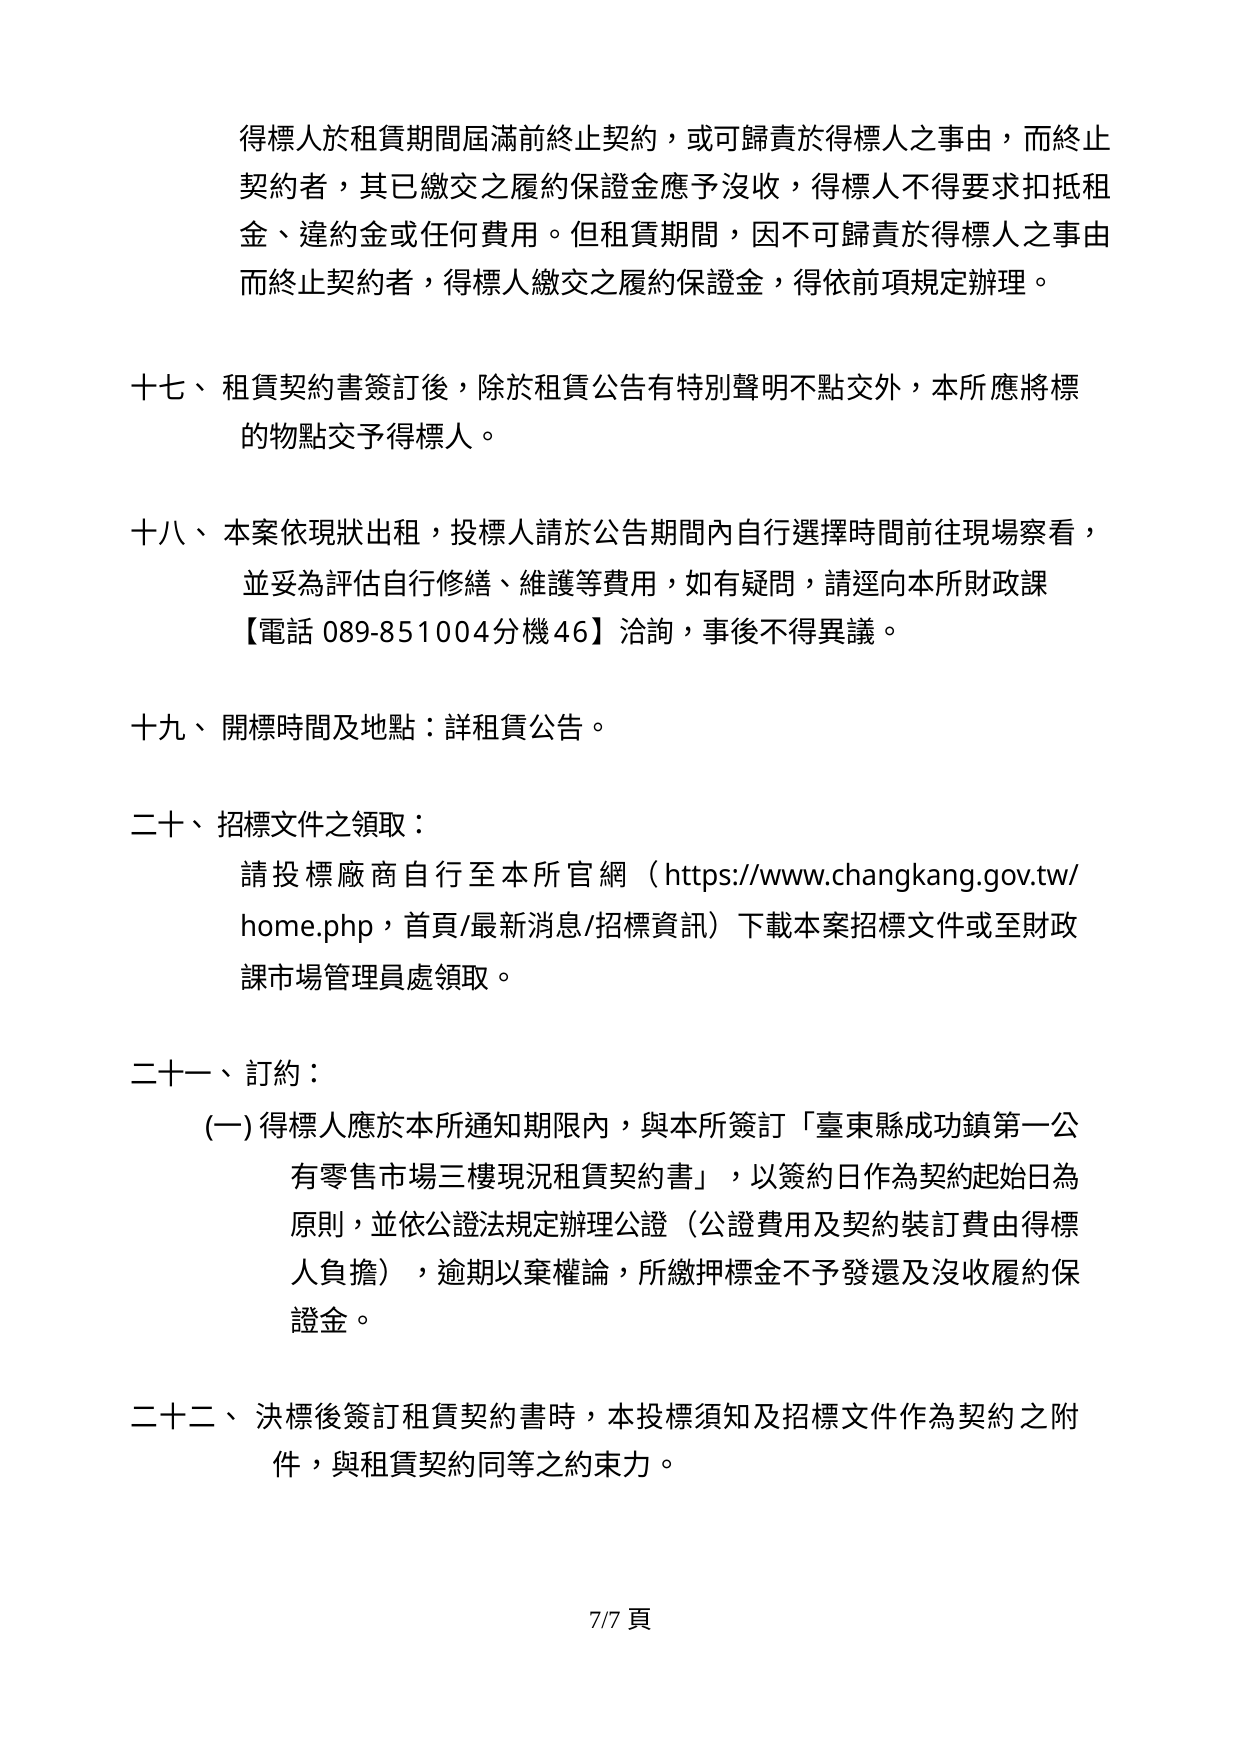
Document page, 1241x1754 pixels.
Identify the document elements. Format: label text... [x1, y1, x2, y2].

text 得標人於租賃期間屆滿前終止契約，或可歸責於得標人之事由，而終止契約者，其已繳交之履約保證金應予沒收，得標人不得要求扣抵租金、違約金或任何費用。但租賃期間，因不可歸責於得標人之事由而終止契約者，得標人繳交之履約保證金，得依前項規定辦理。 [239, 118, 1111, 302]
text 請投標廠商自行至本所官網（https://www.changkang.gov.tw/home.php，首頁/最新消息/招標資訊）下載本案招標文件或至財政課市場管理員處領取。 [240, 852, 1079, 997]
text 二十一、 訂約： [130, 1053, 1122, 1093]
text (一) 得標人應於本所通知期限內，與本所簽訂「臺東縣成功鎮第一公有零售市場三樓現況租賃契約書」，以簽約日作為契約起始日為原則，並依公證法規定辦理公證（公證費用及契約裝訂費由得標人負擔），逾期以棄權論，所繳押標金不予發還及沒收履約保證金。 [205, 1102, 1080, 1340]
text 二十、 招標文件之領取： [130, 804, 651, 843]
text 十七、 租賃契約書簽訂後，除於租賃公告有特別聲明不點交外，本所應將標的物點交予得標人。 [130, 368, 1079, 456]
text 十九、 開標時間及地點：詳租賃公告。 [130, 708, 651, 747]
text 【電話 089-851004分機46】洽詢，事後不得異議。 [230, 612, 1104, 651]
text 二十二、 決標後簽訂租賃契約書時，本投標須知及招標文件作為契約之附件，與租賃契約同等之約束力。 [130, 1396, 1079, 1484]
text 十八、 本案依現狀出租，投標人請於公告期間內自行選擇時間前往現場察看，並妥為評估自行修繕、維護等費用，如有疑問，請逕向本所財政課 [130, 512, 1104, 603]
